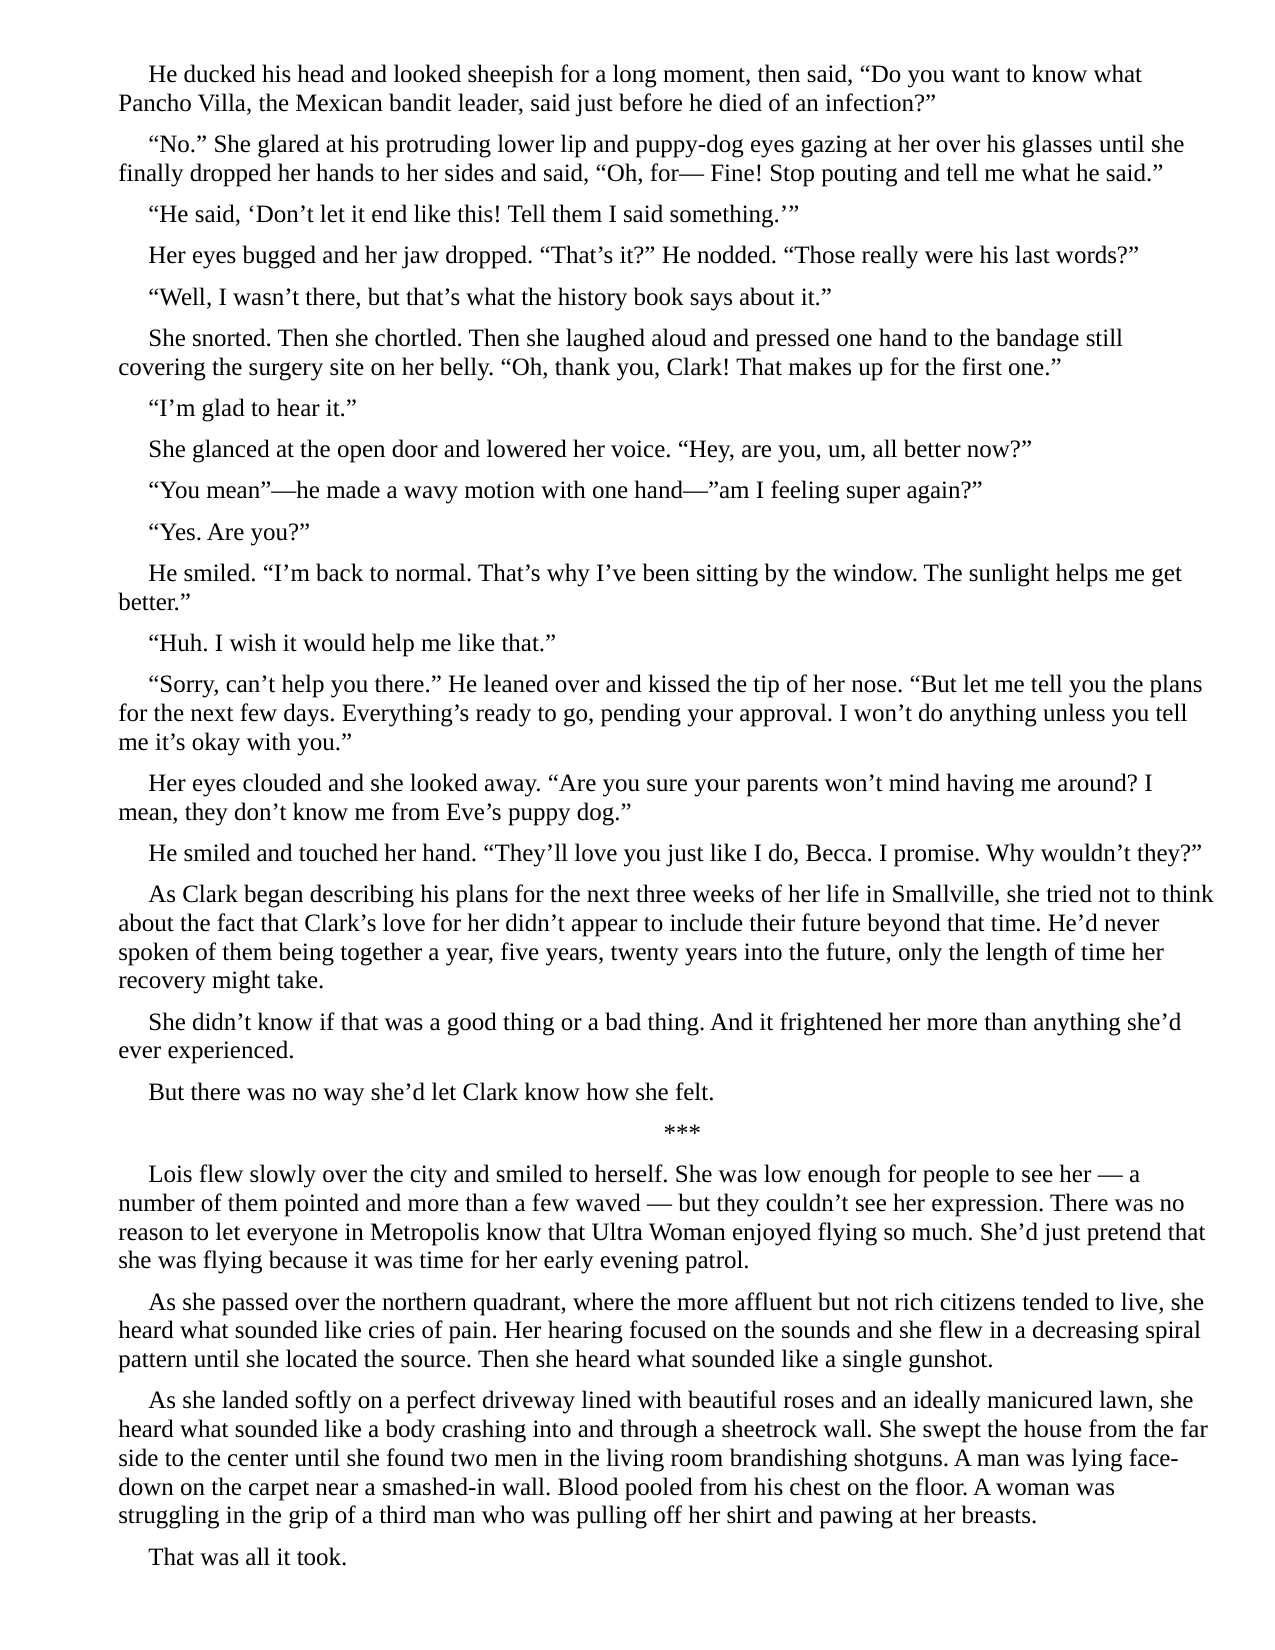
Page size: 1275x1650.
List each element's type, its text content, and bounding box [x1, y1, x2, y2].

text He ducked his head and looked sheepish for a long moment, then said, “Do you want to know what Pancho Villa, the Mexican bandit leader, said just before he died of an infection?” [118, 59, 1216, 117]
text *** [118, 1118, 1216, 1147]
text Lois flew slowly over the city and smiled to herself. She was low enough for people to see her — a number of them pointed and more than a few waved — but they couldn’t see her expression. There was no reason to let everyone in Metropolis know that Ultra Woman enjoyed flying so much. She’d just pretend that she was flying because it was time for her early evening patrol. [118, 1159, 1216, 1274]
text “He said, ‘Don’t let it end like this! Tell them I said something.’” [118, 199, 1216, 228]
text “You mean”—he made a wavy motion with one hand—”am I feeling super again?” [118, 475, 1216, 504]
text “Well, I wasn’t there, but that’s what the history book says about it.” [118, 282, 1216, 310]
text As Clark began describing his plans for the next three weeks of her life in Smallville, she tried not to think about the fact that Clark’s love for her didn’t appear to include their future beyond that time. He’d never spoken of them being together a year, five years, twenty years into the future, only the length of time her recovery might take. [118, 879, 1216, 994]
text “No.” She glared at his protruding lower lip and puppy-dog eyes gazing at her over his glasses until she finally dropped her hands to her sides and said, “Oh, for— Fine! Stop pouting and tell me what he said.” [118, 129, 1216, 187]
text Her eyes bugged and her jaw dropped. “That’s it?” He nodded. “Those really were his last words?” [118, 240, 1216, 269]
text “Huh. I wish it would help me like that.” [118, 628, 1216, 657]
text He smiled. “I’m back to normal. That’s why I’ve been sitting by the window. The sunlight helps me get better.” [118, 558, 1216, 615]
text She didn’t know if that was a good thing or a bad thing. And it frightened her more than anything she’d ever experienced. [118, 1007, 1216, 1064]
text “Sorry, can’t help you there.” He leaned over and kissed the tip of her nose. “But let me tell you the plans for the next few days. Everything’s ready to go, pending your approval. I won’t do anything unless you tell me it’s okay with you.” [118, 669, 1216, 755]
text As she landed softly on a perfect driveway lined with beautiful roses and an ideally manicured lawn, she heard what sounded like a body crashing into and through a sheetrock wall. She swept the house from the far side to the center until she found two men in the living room brandishing shotguns. A man was lying face-down on the carpet near a smashed-in wall. Blood pooled from his chest on the floor. A woman was struggling in the grip of a third man who was pulling off her shirt and pawing at her breasts. [118, 1385, 1216, 1529]
text As she passed over the northern quadrant, where the more affluent but not rich citizens tended to live, she heard what sounded like cries of pain. Her hearing focused on the sounds and she flew in a decreasing spiral pattern until she located the source. Then she heard what sounded like a single gunshot. [118, 1287, 1216, 1373]
text He smiled and touched her hand. “They’ll love you just like I do, Becca. I promise. Why wouldn’t they?” [118, 838, 1216, 867]
text She snorted. Then she chortled. Then she laughed aloud and pressed one hand to the bandage still covering the surgery site on her belly. “Oh, thank you, Clark! That makes up for the first one.” [118, 323, 1216, 380]
text That was all it took. [118, 1542, 1216, 1570]
text But there was no way she’d let Clark know how she felt. [118, 1077, 1216, 1105]
text “I’m glad to hear it.” [118, 393, 1216, 422]
text Her eyes clouded and she looked away. “Are you sure your parents won’t mind having me around? I mean, they don’t know me from Eve’s puppy dog.” [118, 768, 1216, 825]
text “Yes. Are you?” [118, 517, 1216, 545]
text She glanced at the open door and lowered her voice. “Hey, are you, um, all better now?” [118, 434, 1216, 463]
